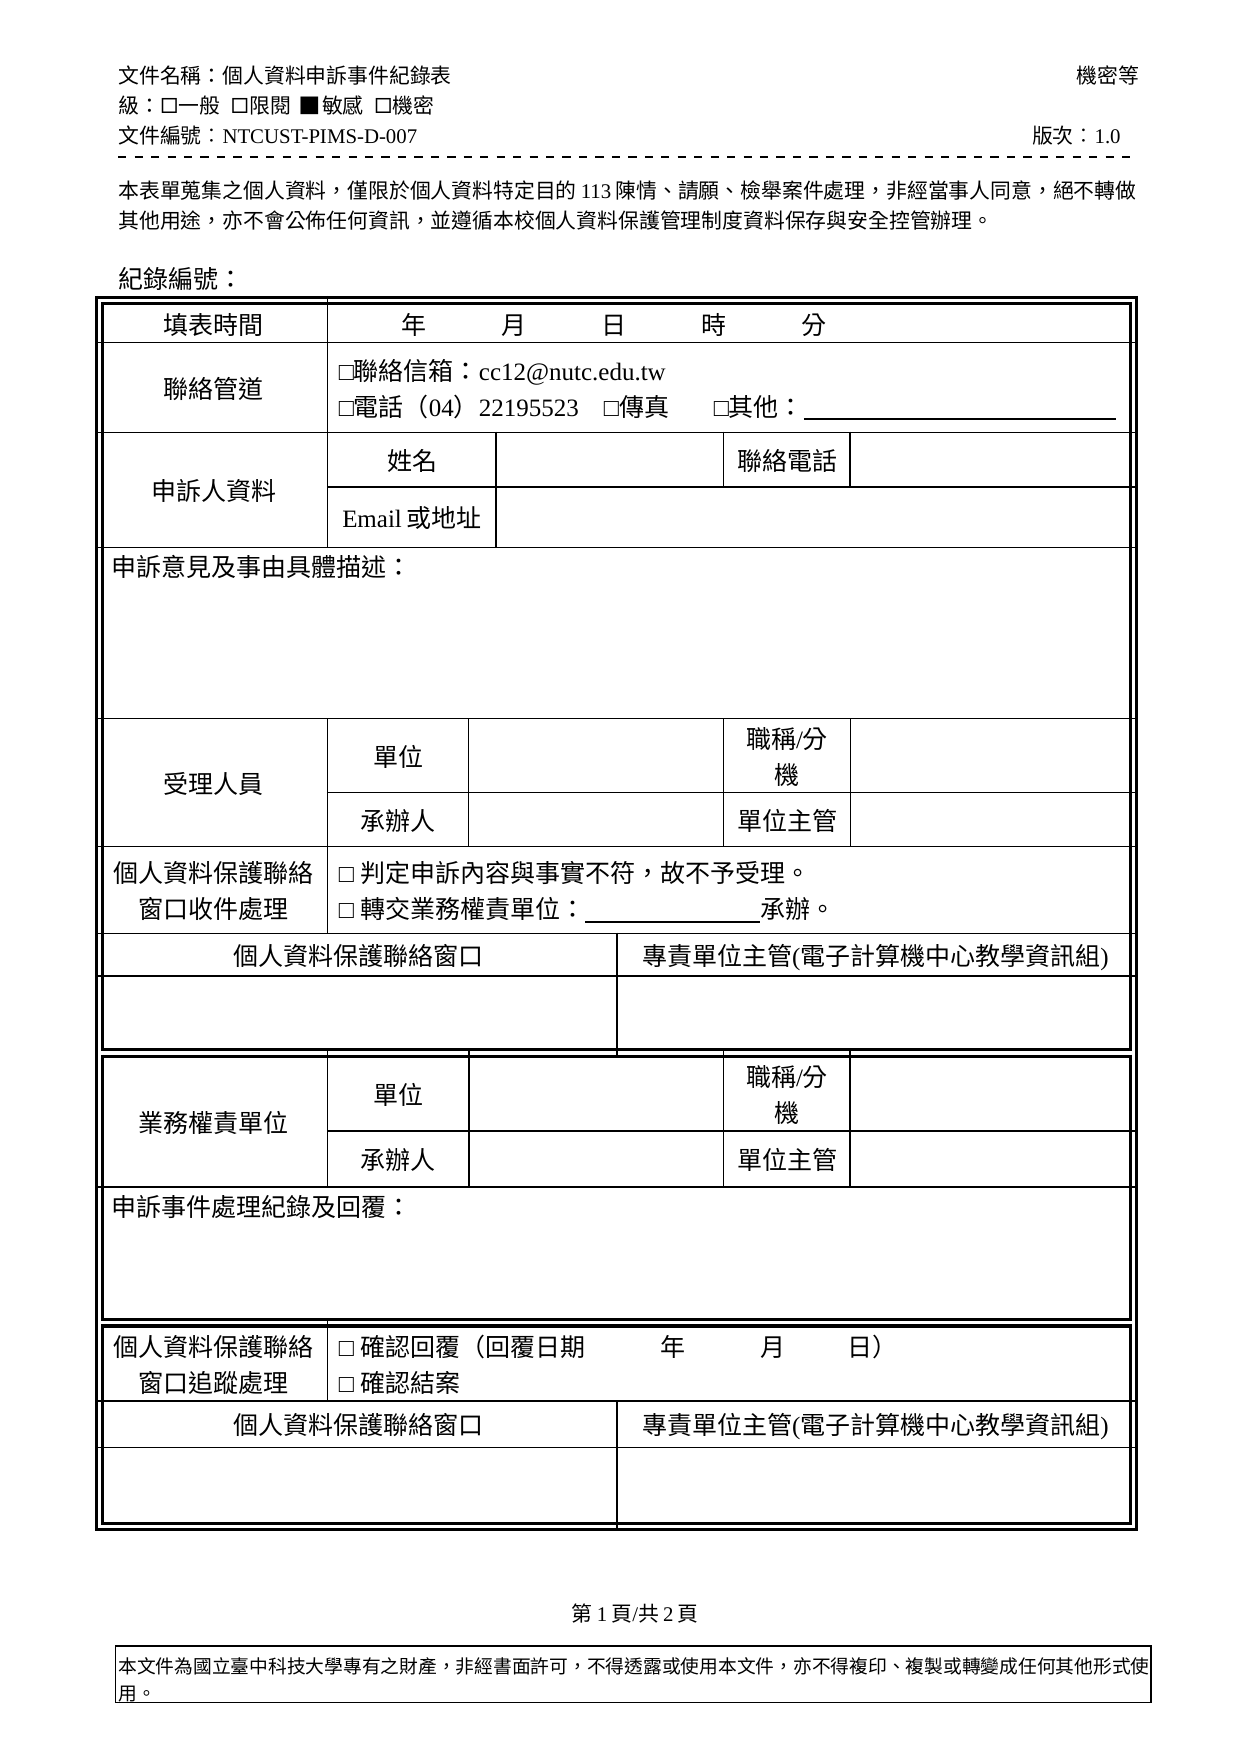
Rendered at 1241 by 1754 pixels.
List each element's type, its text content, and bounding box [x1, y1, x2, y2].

table_cell 業務權責單位 [100, 1048, 327, 1186]
table_cell 個人資料保護聯絡窗口 [104, 1402, 616, 1446]
table_cell 申訴事件處理紀錄及回覆： [104, 1188, 1129, 1318]
table_cell 職稱/分機 [724, 719, 850, 792]
table_cell 承辦人 [328, 793, 468, 846]
table_cell [851, 793, 1129, 846]
table_cell [328, 1051, 468, 1055]
table_cell 聯絡電話 [724, 433, 849, 486]
table_cell [851, 433, 1129, 486]
table_cell 單位 [328, 719, 468, 792]
table_cell 專責單位主管(電子計算機中心教學資訊組) [618, 934, 1129, 975]
table_cell Email或地址 [328, 488, 495, 546]
table_cell [497, 488, 1129, 546]
table_cell [851, 1132, 1129, 1186]
table_cell 承辦人 [328, 1132, 468, 1186]
table_cell 聯絡管道 [104, 343, 327, 432]
text 紀錄編號： [118, 259, 1152, 296]
table_cell [470, 1132, 723, 1186]
table_cell [497, 433, 723, 486]
table_cell [851, 1048, 1133, 1130]
table_cell 個人資料保護聯絡窗口 [104, 934, 616, 975]
table_cell 姓名 [328, 433, 495, 486]
table_cell 單位 [328, 1058, 468, 1130]
table_cell 申訴意見及事由具體描述： [104, 548, 1129, 718]
table_cell [618, 977, 1129, 1048]
table_cell [724, 1051, 849, 1055]
table_cell [470, 1058, 723, 1130]
table_cell [618, 1051, 723, 1055]
table_cell [104, 1448, 616, 1522]
table_cell [470, 1051, 616, 1055]
table_cell 專責單位主管(電子計算機中心教學資訊組) [618, 1402, 1129, 1446]
table_header 年 月 日 時 分 [328, 299, 1133, 341]
table_cell 單位主管 [724, 1132, 849, 1186]
table_cell [618, 1448, 1129, 1522]
table_header 填表時間 [100, 299, 327, 341]
table_cell □ 判定申訴內容與事實不符，故不予受理。 □ 轉交業務權責單位： 承辦。 [328, 847, 1129, 933]
table_cell □ 確認回覆（回覆日期 年 月 日） □ 確認結案 [328, 1318, 1133, 1400]
table_cell 申訴人資料 [104, 433, 327, 546]
table_cell 受理人員 [104, 719, 327, 846]
table_cell □聯絡信箱：cc12@nutc.edu.tw □電話（04）22195523 □傳真 □其他： [328, 343, 1129, 432]
table_cell [469, 719, 723, 792]
table_cell 職稱/分機 [724, 1058, 849, 1130]
table_cell 個人資料保護聯絡窗口收件處理 [104, 847, 327, 933]
table_cell 個人資料保護聯絡窗口追蹤處理 [100, 1318, 327, 1400]
table_cell [469, 793, 723, 846]
table_cell [851, 719, 1129, 792]
table_cell 單位主管 [724, 793, 850, 846]
table_cell [851, 1058, 1129, 1130]
table_cell [104, 977, 616, 1048]
